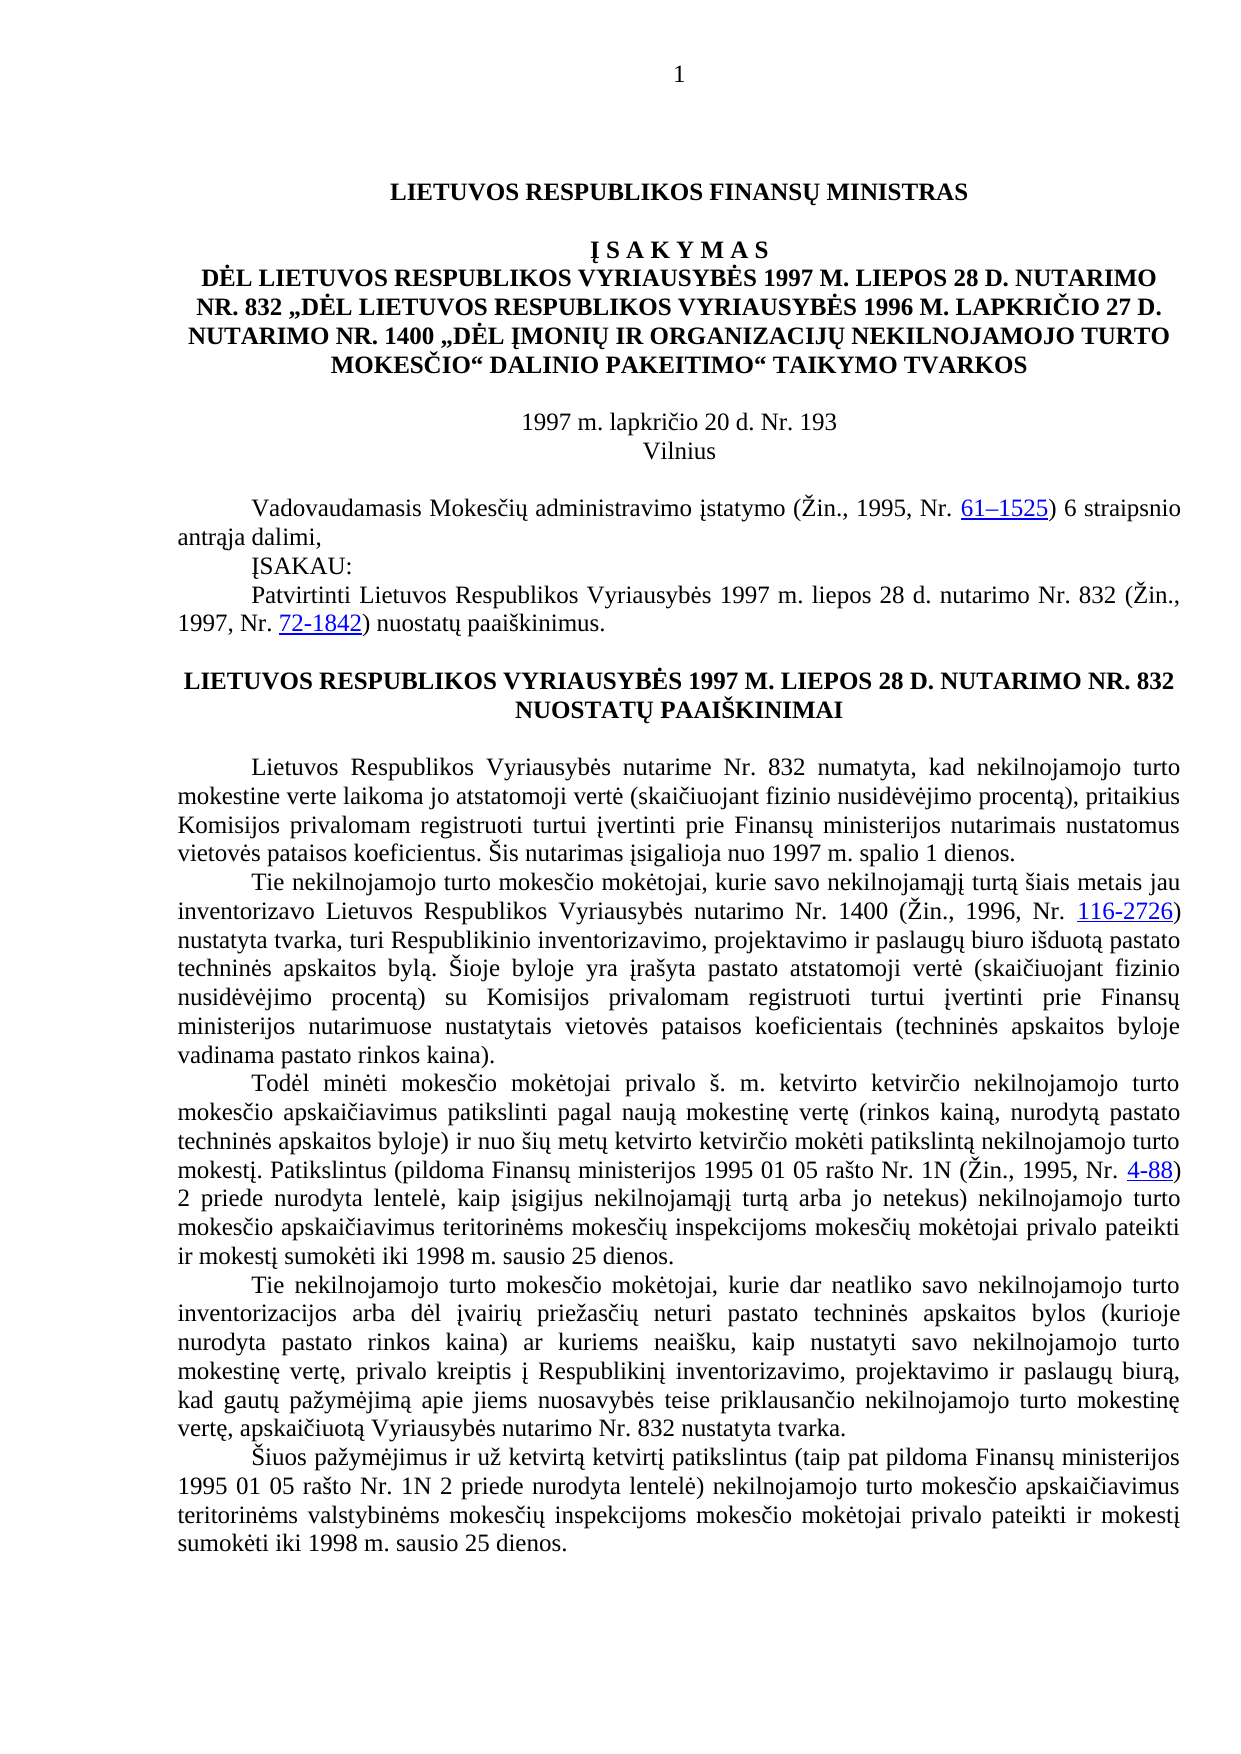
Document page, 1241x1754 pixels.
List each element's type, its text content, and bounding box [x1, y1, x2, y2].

text Šiuos pažymėjimus ir už ketvirtą ketvirtį patikslintus (taip pat pildoma Finansų ministerijos 1995 01 05 rašto Nr. 1N 2 priede nurodyta lentelė) nekilnojamojo turto mokesčio apskaičiavimus teritorinėms valstybinėms mokesčių inspekcijoms mokesčio mokėtojai privalo pateikti ir mokestį sumokėti iki 1998 m. sausio 25 dienos. [177, 1442, 1181, 1557]
text 1997 m. lapkričio 20 d. Nr. 193 [177, 407, 1181, 436]
text Tie nekilnojamojo turto mokesčio mokėtojai, kurie savo nekilnojamąjį turtą šiais metais jau inventorizavo Lietuvos Respublikos Vyriausybės nutarimo Nr. 1400 (Žin., 1996, Nr. 116-2726) nustatyta tvarka, turi Respublikinio inventorizavimo, projektavimo ir paslaugų biuro išduotą pastato techninės apskaitos bylą. Šioje byloje yra įrašyta pastato atstatomoji vertė (skaičiuojant fizinio nusidėvėjimo procentą) su Komisijos privalomam registruoti turtui įvertinti prie Finansų ministerijos nutarimuose nustatytais vietovės pataisos koeficientais (techninės apskaitos byloje vadinama pastato rinkos kaina). [177, 867, 1181, 1068]
text ĮSAKAU: [177, 551, 1181, 580]
text Tie nekilnojamojo turto mokesčio mokėtojai, kurie dar neatliko savo nekilnojamojo turto inventorizacijos arba dėl įvairių priežasčių neturi pastato techninės apskaitos bylos (kurioje nurodyta pastato rinkos kaina) ar kuriems neaišku, kaip nustatyti savo nekilnojamojo turto mokestinę vertę, privalo kreiptis į Respublikinį inventorizavimo, projektavimo ir paslaugų biurą, kad gautų pažymėjimą apie jiems nuosavybės teise priklausančio nekilnojamojo turto mokestinę vertę, apskaičiuotą Vyriausybės nutarimo Nr. 832 nustatyta tvarka. [177, 1270, 1181, 1442]
text Vadovaudamasis Mokesčių administravimo įstatymo (Žin., 1995, Nr. 61–1525) 6 straipsnio antrąja dalimi, [177, 493, 1181, 551]
text Lietuvos Respublikos Vyriausybės nutarime Nr. 832 numatyta, kad nekilnojamojo turto mokestine verte laikoma jo atstatomoji vertė (skaičiuojant fizinio nusidėvėjimo procentą), pritaikius Komisijos privalomam registruoti turtui įvertinti prie Finansų ministerijos nutarimais nustatomus vietovės pataisos koeficientus. Šis nutarimas įsigalioja nuo 1997 m. spalio 1 dienos. [177, 752, 1181, 867]
text Vilnius [177, 436, 1181, 465]
text Lietuvos Respublikos Vyriausybės 1997 m. liepos 28 d. nutarimo Nr. 832 nuostatų paaiškinimai [177, 666, 1181, 723]
text DĖL LIETUVOS RESPUBLIKOS VYRIAUSYBĖS 1997 M. LIEPOS 28 D. NUTARIMO NR. 832 „DĖL LIETUVOS RESPUBLIKOS VYRIAUSYBĖS 1996 M. LAPKRIČIO 27 D. NUTARIMO NR. 1400 „DĖL ĮMONIŲ IR ORGANIZACIJŲ NEKILNOJAMOJO TURTO MOKESČIO“ DALINIO PAKEITIMO“ TAIKYMO TVARKOS [177, 263, 1181, 378]
text Todėl minėti mokesčio mokėtojai privalo š. m. ketvirto ketvirčio nekilnojamojo turto mokesčio apskaičiavimus patikslinti pagal naują mokestinę vertę (rinkos kainą, nurodytą pastato techninės apskaitos byloje) ir nuo šių metų ketvirto ketvirčio mokėti patikslintą nekilnojamojo turto mokestį. Patikslintus (pildoma Finansų ministerijos 1995 01 05 rašto Nr. 1N (Žin., 1995, Nr. 4-88) 2 priede nurodyta lentelė, kaip įsigijus nekilnojamąjį turtą arba jo netekus) nekilnojamojo turto mokesčio apskaičiavimus teritorinėms mokesčių inspekcijoms mokesčių mokėtojai privalo pateikti ir mokestį sumokėti iki 1998 m. sausio 25 dienos. [177, 1068, 1181, 1270]
text Patvirtinti Lietuvos Respublikos Vyriausybės 1997 m. liepos 28 d. nutarimo Nr. 832 (Žin., 1997, Nr. 72-1842) nuostatų paaiškinimus. [177, 580, 1181, 637]
text LIETUVOS RESPUBLIKOS FINANSŲ MINISTRAS [177, 177, 1181, 206]
text Į S A K Y M A S [177, 235, 1181, 263]
